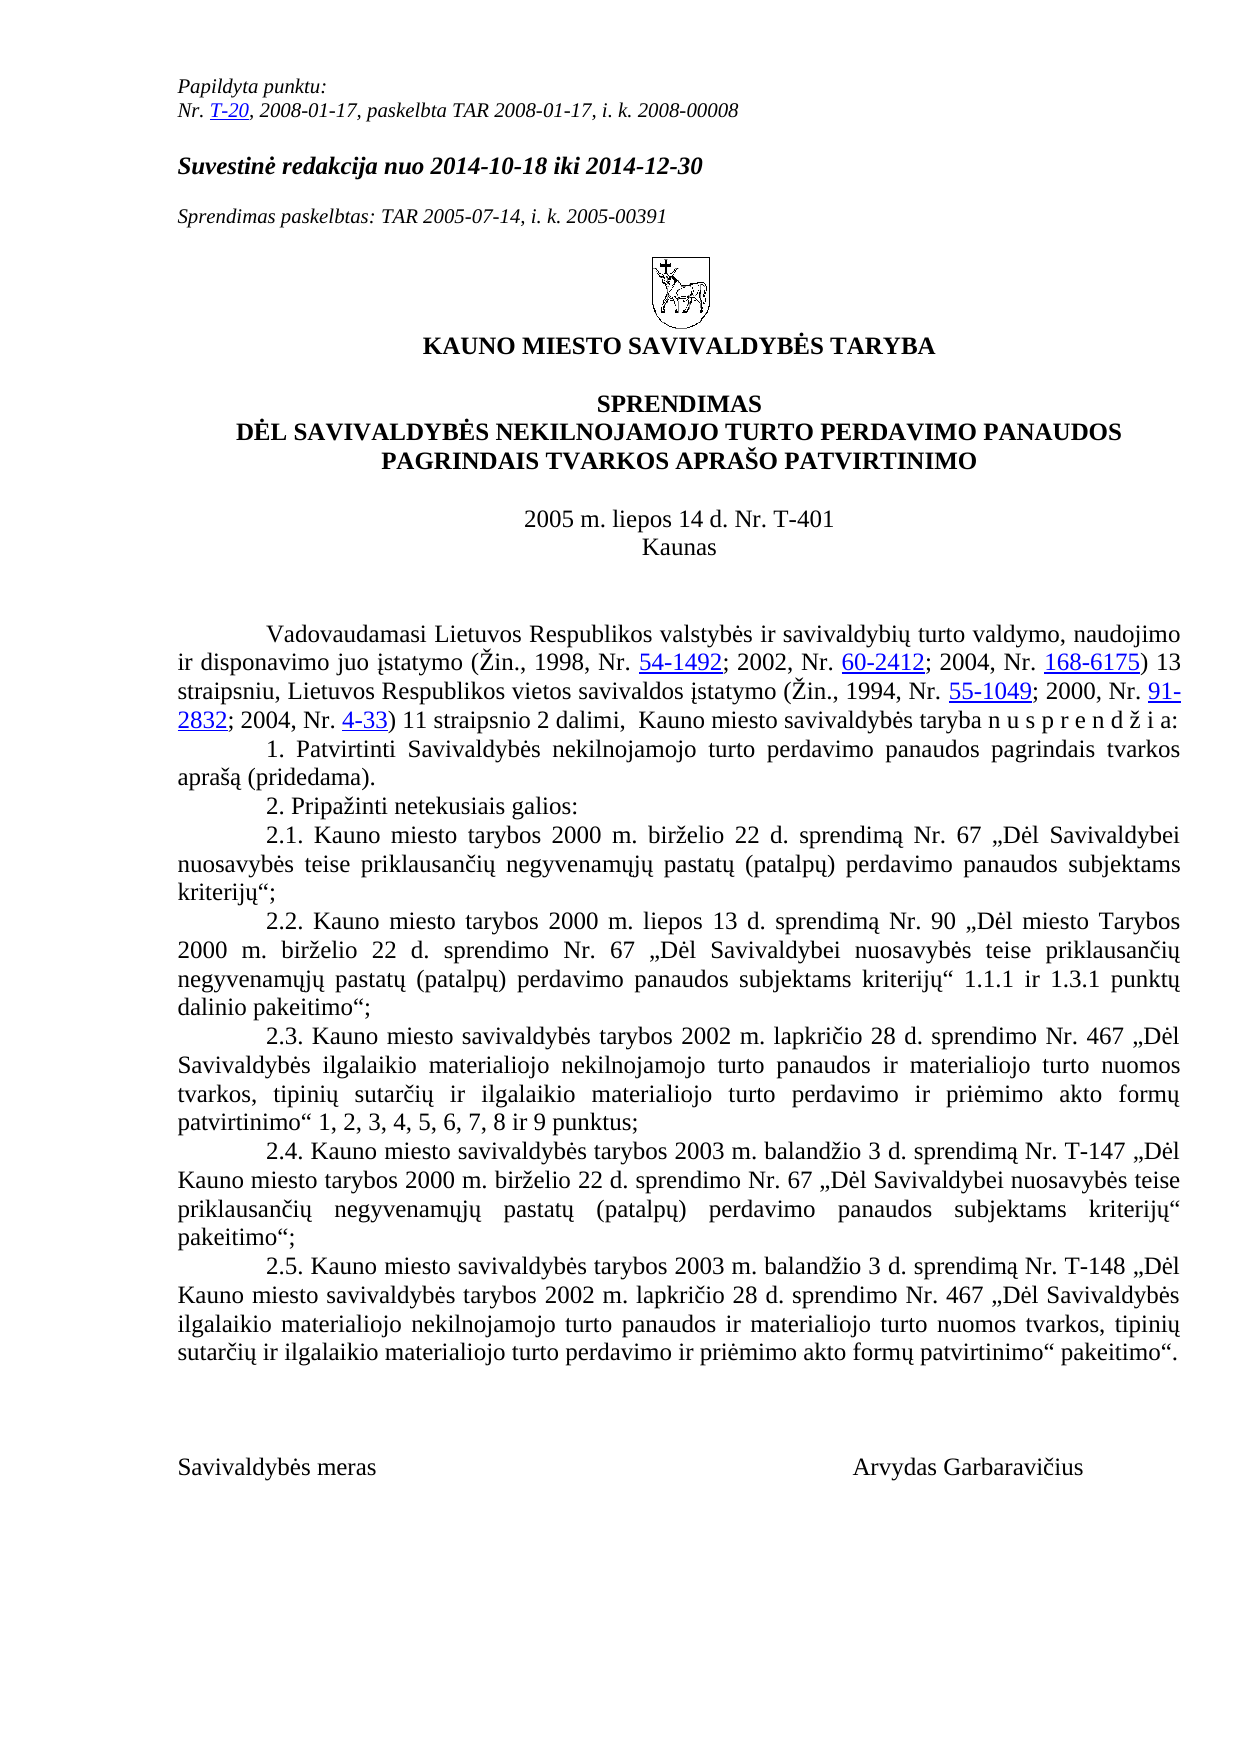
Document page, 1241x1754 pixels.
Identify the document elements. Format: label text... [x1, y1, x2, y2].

text PAGRINDAIS TVARKOS APRAŠO PATVIRTINIMO [177, 446, 1181, 475]
text 2.2. Kauno miesto tarybos 2000 m. liepos 13 d. sprendimą Nr. 90 „Dėl miesto Tarybos 2000 m. birželio 22 d. sprendimo Nr. 67 „Dėl Savivaldybei nuosavybės teise priklausančių negyvenamųjų pastatų (patalpų) perdavimo panaudos subjektams kriterijų“ 1.1.1 ir 1.3.1 punktų dalinio pakeitimo“; [177, 906, 1181, 1021]
text 1. Patvirtinti Savivaldybės nekilnojamojo turto perdavimo panaudos pagrindais tvarkos aprašą (pridedama). [177, 734, 1181, 791]
text 2.3. Kauno miesto savivaldybės tarybos 2002 m. lapkričio 28 d. sprendimo Nr. 467 „Dėl Savivaldybės ilgalaikio materialiojo nekilnojamojo turto panaudos ir materialiojo turto nuomos tvarkos, tipinių sutarčių ir ilgalaikio materialiojo turto perdavimo ir priėmimo akto formų patvirtinimo“ 1, 2, 3, 4, 5, 6, 7, 8 ir 9 punktus; [177, 1021, 1181, 1136]
text SPRENDIMAS [177, 389, 1181, 417]
text Papildyta punktu: [177, 74, 1181, 98]
text Nr. T-20, 2008-01-17, paskelbta TAR 2008-01-17, i. k. 2008-00008 [177, 98, 1181, 122]
text Sprendimas paskelbtas: TAR 2005-07-14, i. k. 2005-00391 [177, 203, 1181, 228]
text 2.5. Kauno miesto savivaldybės tarybos 2003 m. balandžio 3 d. sprendimą Nr. T-148 „Dėl Kauno miesto savivaldybės tarybos 2002 m. lapkričio 28 d. sprendimo Nr. 467 „Dėl Savivaldybės ilgalaikio materialiojo nekilnojamojo turto panaudos ir materialiojo turto nuomos tvarkos, tipinių sutarčių ir ilgalaikio materialiojo turto perdavimo ir priėmimo akto formų patvirtinimo“ pakeitimo“. [177, 1251, 1181, 1366]
text Suvestinė redakcija nuo 2014-10-18 iki 2014-12-30 [177, 151, 1181, 179]
text 2. Pripažinti netekusiais galios: [177, 791, 1181, 820]
text Savivaldybės meras Arvydas Garbaravičius [177, 1452, 1181, 1481]
text DĖL SAVIVALDYBĖS NEKILNOJAMOJO TURTO PERDAVIMO PANAUDOS [177, 417, 1181, 446]
text Kaunas [177, 532, 1181, 561]
text KAUNO MIESTO SAVIVALDYBĖS TARYBA [177, 331, 1181, 360]
text Vadovaudamasi Lietuvos Respublikos valstybės ir savivaldybių turto valdymo, naudojimo ir disponavimo juo įstatymo (Žin., 1998, Nr. 54-1492; 2002, Nr. 60-2412; 2004, Nr. 168-6175) 13 straipsniu, Lietuvos Respublikos vietos savivaldos įstatymo (Žin., 1994, Nr. 55-1049; 2000, Nr. 91-2832; 2004, Nr. 4-33) 11 straipsnio 2 dalimi, Kauno miesto savivaldybės taryba n u s p r e n d ž i a: [177, 619, 1181, 734]
text 2.4. Kauno miesto savivaldybės tarybos 2003 m. balandžio 3 d. sprendimą Nr. T-147 „Dėl Kauno miesto tarybos 2000 m. birželio 22 d. sprendimo Nr. 67 „Dėl Savivaldybei nuosavybės teise priklausančių negyvenamųjų pastatų (patalpų) perdavimo panaudos subjektams kriterijų“ pakeitimo“; [177, 1136, 1181, 1251]
text 2005 m. liepos 14 d. Nr. T-401 [177, 504, 1181, 532]
text 2.1. Kauno miesto tarybos 2000 m. birželio 22 d. sprendimą Nr. 67 „Dėl Savivaldybei nuosavybės teise priklausančių negyvenamųjų pastatų (patalpų) perdavimo panaudos subjektams kriterijų“; [177, 820, 1181, 906]
